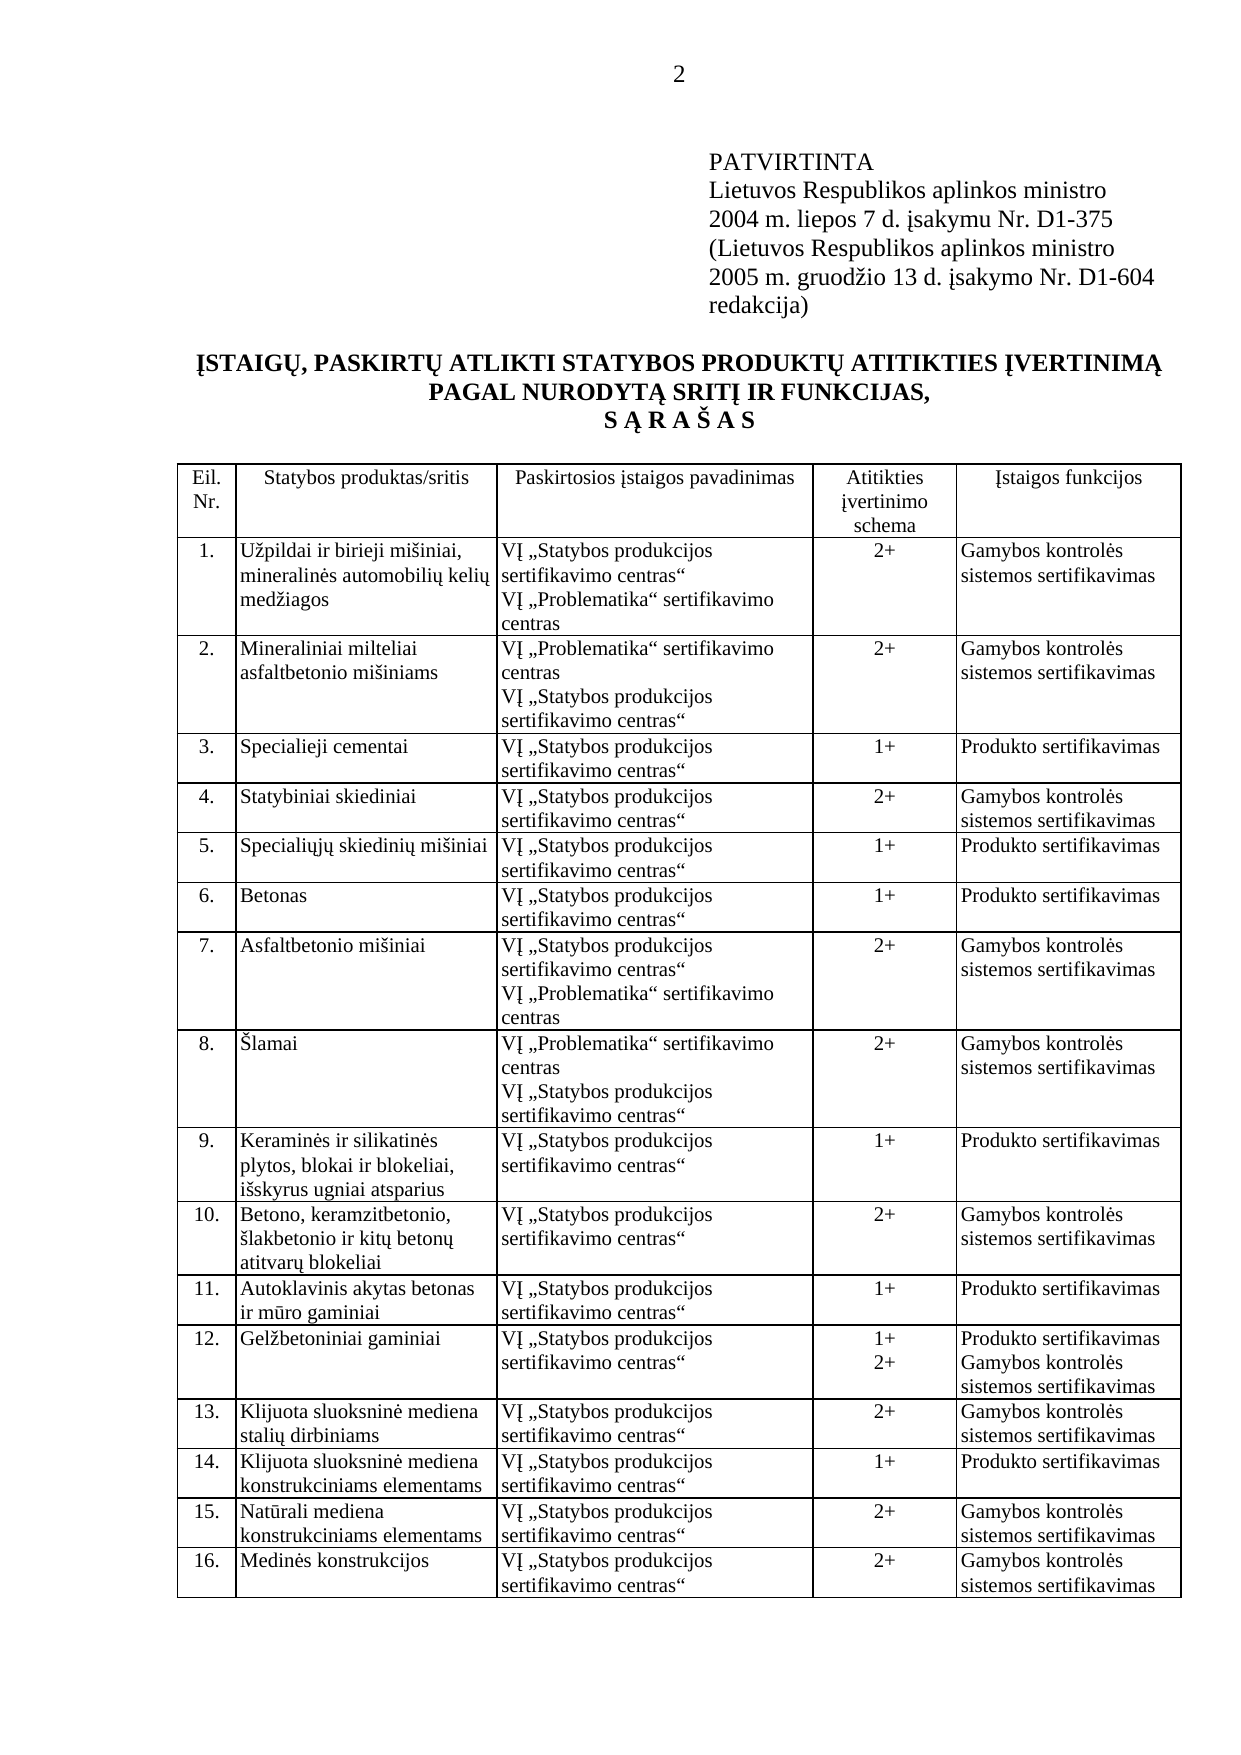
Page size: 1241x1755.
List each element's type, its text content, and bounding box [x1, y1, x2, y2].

table_cell 2. [178, 636, 235, 732]
table_cell Gamybos kontrolės sistemos sertifikavimas [957, 1202, 1180, 1274]
table_header Paskirtosios įstaigos pavadinimas [498, 465, 812, 537]
table_cell 4. [178, 784, 235, 832]
table_cell 12. [178, 1326, 235, 1398]
table_cell 1+ [814, 1128, 956, 1201]
table_cell VĮ „Statybos produkcijos sertifikavimo centras“ [498, 1326, 812, 1398]
text ĮSTAIGŲ, PASKIRTŲ ATLIKTI STATYBOS PRODUKTŲ ATITIKTIES ĮVERTINIMĄ [177, 348, 1181, 377]
table_cell Gamybos kontrolės sistemos sertifikavimas [957, 636, 1180, 732]
table_cell 16. [178, 1548, 235, 1597]
table_cell Produkto sertifikavimas [957, 1276, 1180, 1324]
table_cell 2+ [814, 1400, 956, 1447]
text PATVIRTINTA [177, 147, 1181, 176]
text 2004 m. liepos 7 d. įsakymu Nr. D1-375 [177, 204, 1181, 233]
table_cell 2+ [814, 1202, 956, 1274]
table_cell 1+ [814, 1449, 956, 1497]
table_cell Gamybos kontrolės sistemos sertifikavimas [957, 933, 1180, 1029]
table_cell 1+ [814, 833, 956, 882]
table_cell 7. [178, 933, 235, 1029]
table_cell Betonas [237, 883, 496, 931]
table_cell Užpildai ir birieji mišiniai, mineralinės automobilių kelių medžiagos [237, 538, 496, 635]
table_cell Gamybos kontrolės sistemos sertifikavimas [957, 538, 1180, 635]
table_cell 10. [178, 1202, 235, 1274]
text SĄRAŠAS [177, 406, 1181, 434]
table_cell 13. [178, 1400, 235, 1447]
table_cell 8. [178, 1031, 235, 1127]
table_cell Produkto sertifikavimas [957, 1128, 1180, 1201]
table_cell 11. [178, 1276, 235, 1324]
text redakcija) [177, 291, 1181, 319]
table_cell Asfaltbetonio mišiniai [237, 933, 496, 1029]
table_cell Medinės konstrukcijos [237, 1548, 496, 1597]
table_cell 1. [178, 538, 235, 635]
table_header Eil. Nr. [178, 465, 235, 537]
table_cell 3. [178, 734, 235, 782]
table_cell 2+ [814, 538, 956, 635]
table_cell 2+ [814, 1031, 956, 1127]
table_cell Produkto sertifikavimas [957, 734, 1180, 782]
table_cell Produkto sertifikavimas [957, 883, 1180, 931]
table_cell Produkto sertifikavimas [957, 833, 1180, 882]
table_cell Produkto sertifikavimas [957, 1449, 1180, 1497]
table_cell Gelžbetoniniai gaminiai [237, 1326, 496, 1398]
table_cell 6. [178, 883, 235, 931]
table_cell 1+ [814, 1276, 956, 1324]
table_cell 1+ [814, 883, 956, 931]
table_cell 2+ [814, 784, 956, 832]
table_cell 2+ [814, 933, 956, 1029]
table_cell 9. [178, 1128, 235, 1201]
table_cell Specialiųjų skiedinių mišiniai [237, 833, 496, 882]
text Lietuvos Respublikos aplinkos ministro [177, 176, 1181, 204]
text 2005 m. gruodžio 13 d. įsakymo Nr. D1-604 [177, 262, 1181, 291]
table_cell 2+ [814, 1548, 956, 1597]
table_cell Gamybos kontrolės sistemos sertifikavimas [957, 1031, 1180, 1127]
table_cell Statybiniai skiediniai [237, 784, 496, 832]
table_cell 1+ [814, 734, 956, 782]
text PAGAL NURODYTĄ SRITĮ IR FUNKCIJAS, [177, 377, 1181, 406]
table_cell 1+ 2+ [814, 1326, 956, 1398]
table_header Įstaigos funkcijos [957, 465, 1180, 537]
table_header Statybos produktas/sritis [237, 465, 496, 537]
table_cell Specialieji cementai [237, 734, 496, 782]
table_cell Šlamai [237, 1031, 496, 1127]
table_cell 5. [178, 833, 235, 882]
table_cell Mineraliniai milteliai asfaltbetonio mišiniams [237, 636, 496, 732]
table_cell 15. [178, 1499, 235, 1547]
table_cell 2+ [814, 1499, 956, 1547]
table_cell VĮ „Statybos produkcijos sertifikavimo centras“ [498, 1128, 812, 1201]
text (Lietuvos Respublikos aplinkos ministro [177, 233, 1181, 262]
table_cell VĮ „Statybos produkcijos sertifikavimo centras“ [498, 1202, 812, 1274]
table_cell 2+ [814, 636, 956, 732]
table_cell 14. [178, 1449, 235, 1497]
